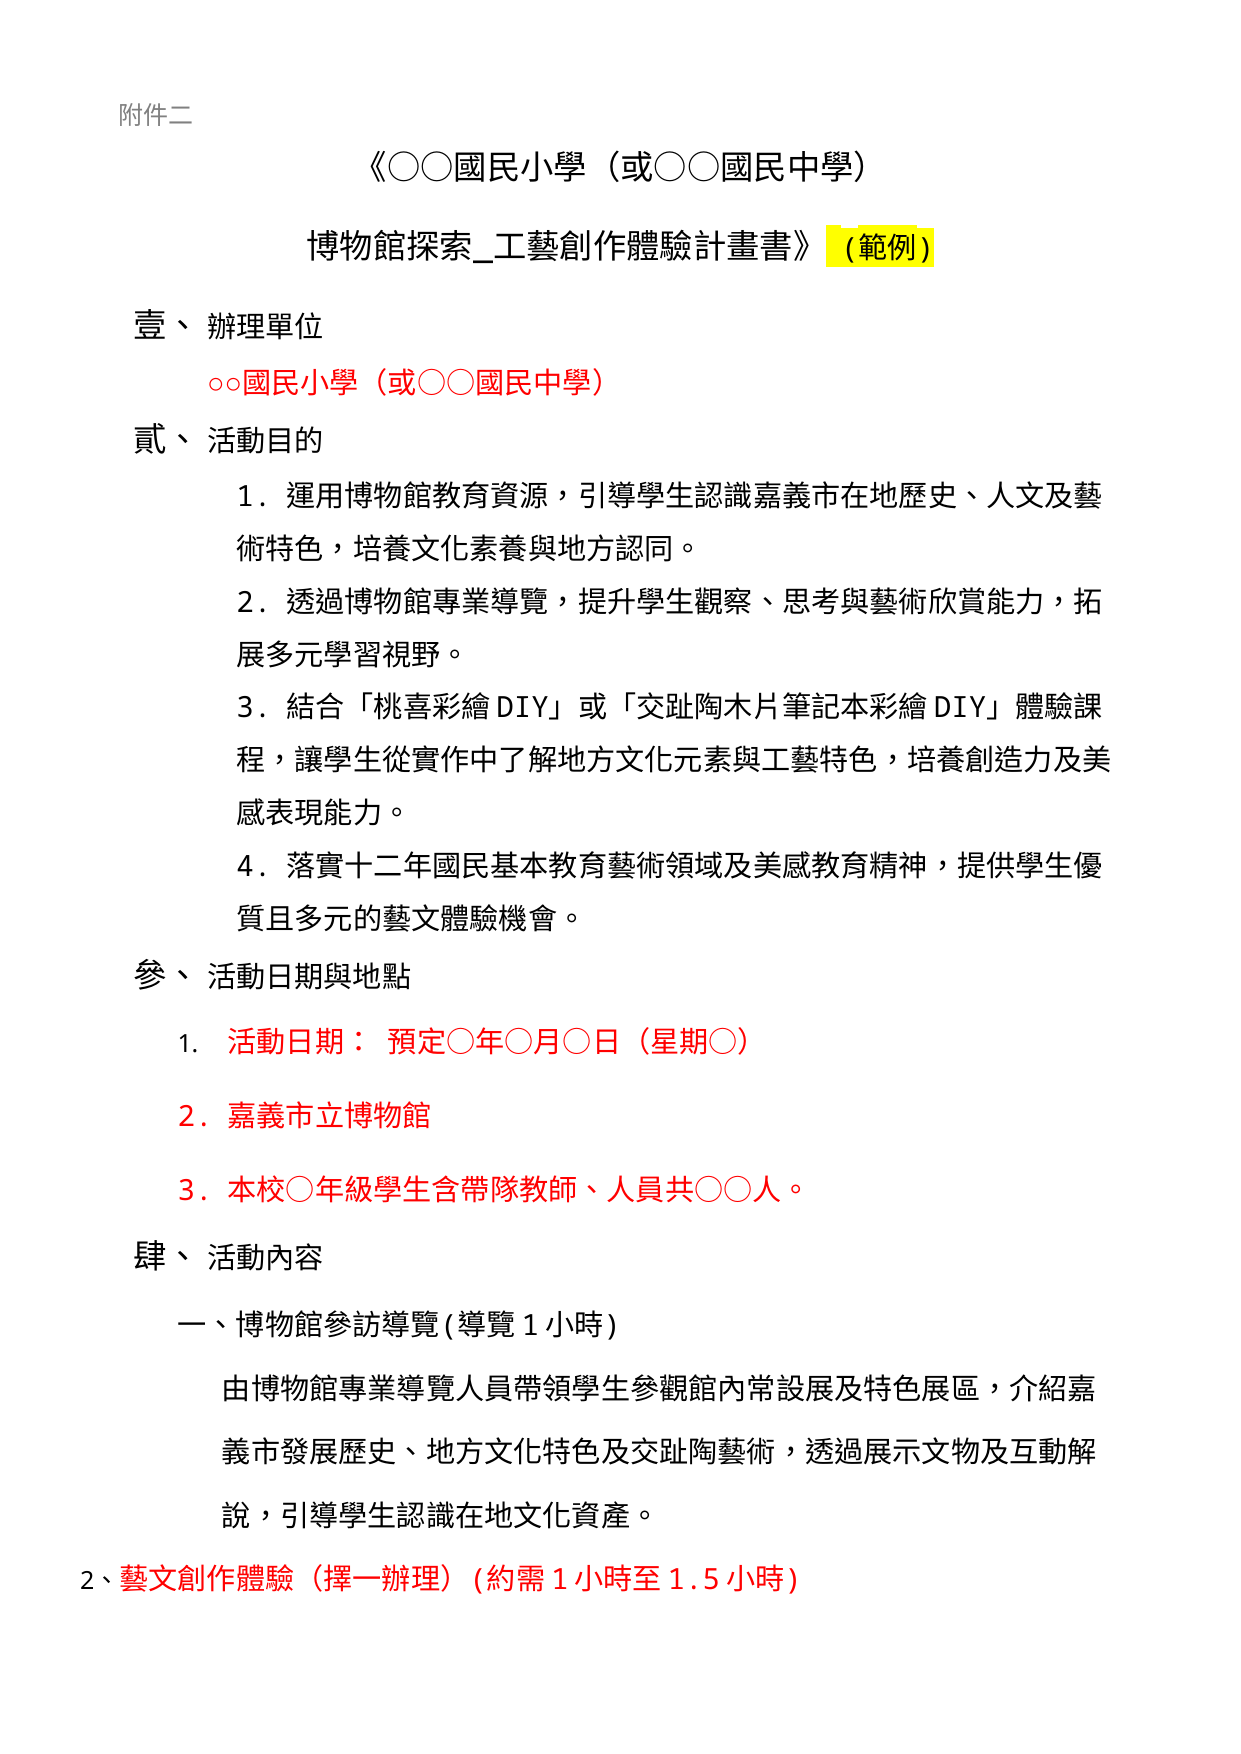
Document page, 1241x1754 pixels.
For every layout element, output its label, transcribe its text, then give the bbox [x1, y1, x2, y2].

text ○○國民小學（或○○國民中學） [207, 359, 1122, 402]
list 運用博物館教育資源，引導學生認識嘉義市在地歷史、人文及藝術特色，培養文化素養與地方認同。 [236, 473, 1122, 568]
list 辦理單位 [133, 299, 1122, 347]
text 《○○國民小學（或○○國民中學） [118, 141, 1122, 189]
list 藝文創作體驗（擇一辦理）(約需1小時至1.5小時) [80, 1556, 1122, 1598]
text 一、博物館參訪導覽(導覽1小時) [177, 1302, 1122, 1344]
text 博物館探索_工藝創作體驗計畫書》 (範例) [118, 220, 1122, 268]
list 活動內容 [133, 1230, 1122, 1278]
list 本校○年級學生含帶隊教師、人員共○○人。 [177, 1166, 1122, 1209]
text 附件二 [118, 96, 1122, 132]
list 落實十二年國民基本教育藝術領域及美感教育精神，提供學生優質且多元的藝文體驗機會。 [236, 843, 1122, 938]
list 結合「桃喜彩繪DIY」或「交趾陶木片筆記本彩繪DIY」體驗課程，讓學生從實作中了解地方文化元素與工藝特色，培養創造力及美感表現能力。 [236, 684, 1122, 832]
list 活動日期與地點 [133, 948, 1122, 997]
list 嘉義市立博物館 [177, 1093, 1122, 1135]
list 活動目的 [133, 412, 1122, 461]
list 活動日期： 預定○年○月○日（星期○） [177, 1019, 1122, 1061]
text 由博物館專業導覽人員帶領學生參觀館內常設展及特色展區，介紹嘉義市發展歷史、地方文化特色及交趾陶藝術，透過展示文物及互動解說，引導學生認識在地文化資產。 [222, 1366, 1122, 1535]
list 透過博物館專業導覽，提升學生觀察、思考與藝術欣賞能力，拓展多元學習視野。 [236, 578, 1122, 673]
